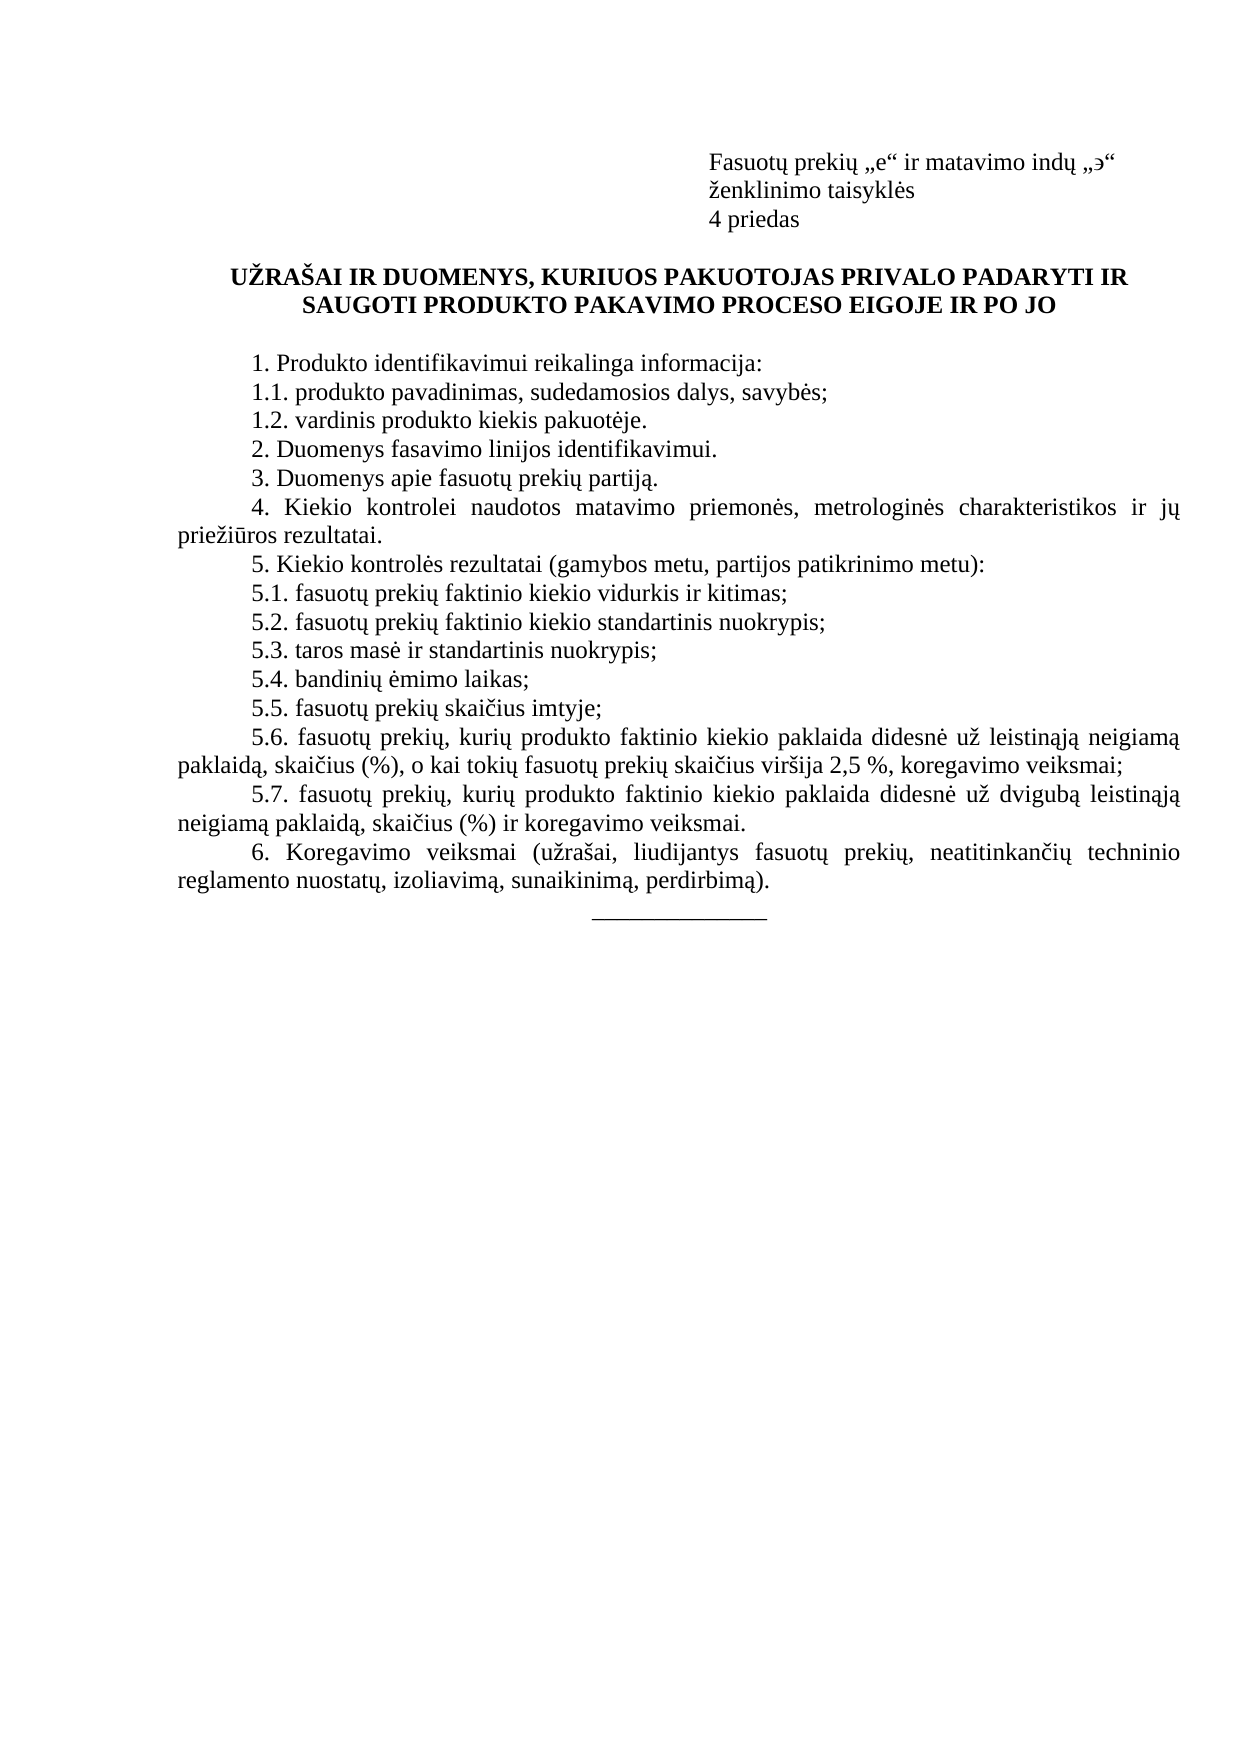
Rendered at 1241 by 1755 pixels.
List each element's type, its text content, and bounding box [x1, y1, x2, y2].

text 5.6. fasuotų prekių, kurių produkto faktinio kiekio paklaida didesnė už leistinąją neigiamą paklaidą, skaičius (%), o kai tokių fasuotų prekių skaičius viršija 2,5 %, koregavimo veiksmai; [177, 722, 1181, 779]
text 5.2. fasuotų prekių faktinio kiekio standartinis nuokrypis; [177, 607, 1181, 636]
text ______________ [177, 894, 1181, 923]
text 1. Produkto identifikavimui reikalinga informacija: [177, 348, 1181, 377]
text 1.1. produkto pavadinimas, sudedamosios dalys, savybės; [177, 377, 1181, 406]
text 1.2. vardinis produkto kiekis pakuotėje. [177, 406, 1181, 434]
text 3. Duomenys apie fasuotų prekių partiją. [177, 463, 1181, 492]
text 5.7. fasuotų prekių, kurių produkto faktinio kiekio paklaida didesnė už dvigubą leistinąją neigiamą paklaidą, skaičius (%) ir koregavimo veiksmai. [177, 779, 1181, 837]
text 6. Koregavimo veiksmai (užrašai, liudijantys fasuotų prekių, neatitinkančių techninio reglamento nuostatų, izoliavimą, sunaikinimą, perdirbimą). [177, 837, 1181, 894]
text 5. Kiekio kontrolės rezultatai (gamybos metu, partijos patikrinimo metu): [177, 549, 1181, 578]
text 2. Duomenys fasavimo linijos identifikavimui. [177, 434, 1181, 463]
text ženklinimo taisyklės [177, 176, 1181, 204]
text 4 priedas [177, 204, 1181, 233]
text Fasuotų prekių „e“ ir matavimo indų „'“ [177, 147, 1181, 176]
text 5.4. bandinių ėmimo laikas; [177, 664, 1181, 693]
text UŽRAŠAI IR DUOMENYS, KURIUOS PAKUOTOJAS PRIVALO PADARYTI IR SAUGOTI PRODUKTO PAKAVIMO PROCESO EIGOJE IR PO JO [177, 262, 1181, 319]
text 5.5. fasuotų prekių skaičius imtyje; [177, 693, 1181, 722]
text 5.3. taros masė ir standartinis nuokrypis; [177, 636, 1181, 664]
text 4. Kiekio kontrolei naudotos matavimo priemonės, metrologinės charakteristikos ir jų priežiūros rezultatai. [177, 492, 1181, 549]
text 5.1. fasuotų prekių faktinio kiekio vidurkis ir kitimas; [177, 578, 1181, 607]
